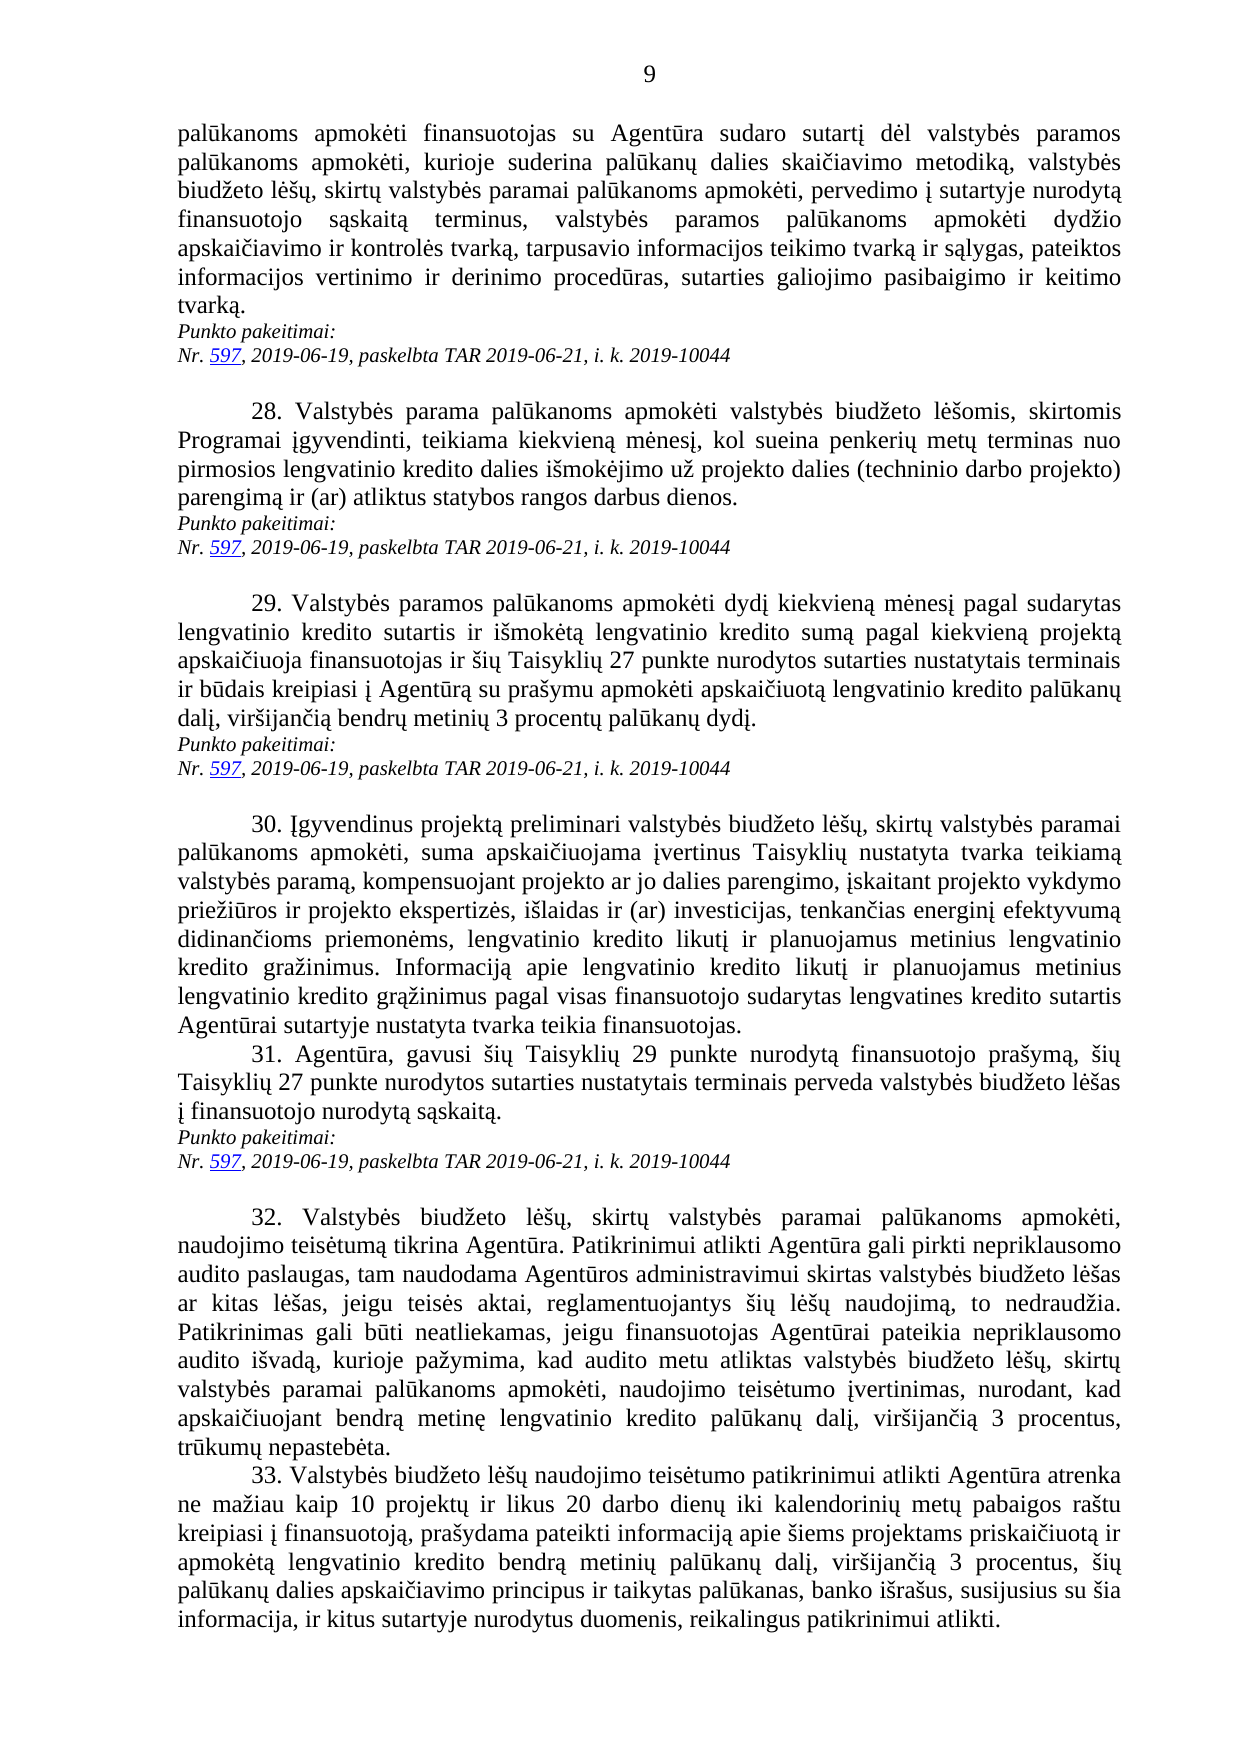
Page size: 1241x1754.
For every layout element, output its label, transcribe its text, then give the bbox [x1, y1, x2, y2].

text 29. Valstybės paramos palūkanoms apmokėti dydį kiekvieną mėnesį pagal sudarytas lengvatinio kredito sutartis ir išmokėtą lengvatinio kredito sumą pagal kiekvieną projektą apskaičiuoja finansuotojas ir šių Taisyklių 27 punkte nurodytos sutarties nustatytais terminais ir būdais kreipiasi į Agentūrą su prašymu apmokėti apskaičiuotą lengvatinio kredito palūkanų dalį, viršijančią bendrų metinių 3 procentų palūkanų dydį. [177, 588, 1122, 732]
text 33. Valstybės biudžeto lėšų naudojimo teisėtumo patikrinimui atlikti Agentūra atrenka ne mažiau kaip 10 projektų ir likus 20 darbo dienų iki kalendorinių metų pabaigos raštu kreipiasi į finansuotoją, prašydama pateikti informaciją apie šiems projektams priskaičiuotą ir apmokėtą lengvatinio kredito bendrą metinių palūkanų dalį, viršijančią 3 procentus, šių palūkanų dalies apskaičiavimo principus ir taikytas palūkanas, banko išrašus, susijusius su šia informacija, ir kitus sutartyje nurodytus duomenis, reikalingus patikrinimui atlikti. [177, 1461, 1122, 1633]
text Punkto pakeitimai: [177, 511, 1122, 535]
text Punkto pakeitimai: [177, 319, 1122, 343]
text 31. Agentūra, gavusi šių Taisyklių 29 punkte nurodytą finansuotojo prašymą, šių Taisyklių 27 punkte nurodytos sutarties nustatytais terminais perveda valstybės biudžeto lėšas į finansuotojo nurodytą sąskaitą. [177, 1039, 1122, 1125]
text Nr. 597, 2019-06-19, paskelbta TAR 2019-06-21, i. k. 2019-10044 [177, 343, 1122, 367]
text 28. Valstybės parama palūkanoms apmokėti valstybės biudžeto lėšomis, skirtomis Programai įgyvendinti, teikiama kiekvieną mėnesį, kol sueina penkerių metų terminas nuo pirmosios lengvatinio kredito dalies išmokėjimo už projekto dalies (techninio darbo projekto) parengimą ir (ar) atliktus statybos rangos darbus dienos. [177, 396, 1122, 511]
text Nr. 597, 2019-06-19, paskelbta TAR 2019-06-21, i. k. 2019-10044 [177, 535, 1122, 559]
text Nr. 597, 2019-06-19, paskelbta TAR 2019-06-21, i. k. 2019-10044 [177, 1149, 1122, 1173]
text Punkto pakeitimai: [177, 1125, 1122, 1149]
text Punkto pakeitimai: [177, 732, 1122, 756]
text 30. Įgyvendinus projektą preliminari valstybės biudžeto lėšų, skirtų valstybės paramai palūkanoms apmokėti, suma apskaičiuojama įvertinus Taisyklių nustatyta tvarka teikiamą valstybės paramą, kompensuojant projekto ar jo dalies parengimo, įskaitant projekto vykdymo priežiūros ir projekto ekspertizės, išlaidas ir (ar) investicijas, tenkančias energinį efektyvumą didinančioms priemonėms, lengvatinio kredito likutį ir planuojamus metinius lengvatinio kredito gražinimus. Informaciją apie lengvatinio kredito likutį ir planuojamus metinius lengvatinio kredito grąžinimus pagal visas finansuotojo sudarytas lengvatines kredito sutartis Agentūrai sutartyje nustatyta tvarka teikia finansuotojas. [177, 809, 1122, 1039]
text 32. Valstybės biudžeto lėšų, skirtų valstybės paramai palūkanoms apmokėti, naudojimo teisėtumą tikrina Agentūra. Patikrinimui atlikti Agentūra gali pirkti nepriklausomo audito paslaugas, tam naudodama Agentūros administravimui skirtas valstybės biudžeto lėšas ar kitas lėšas, jeigu teisės aktai, reglamentuojantys šių lėšų naudojimą, to nedraudžia. Patikrinimas gali būti neatliekamas, jeigu finansuotojas Agentūrai pateikia nepriklausomo audito išvadą, kurioje pažymima, kad audito metu atliktas valstybės biudžeto lėšų, skirtų valstybės paramai palūkanoms apmokėti, naudojimo teisėtumo įvertinimas, nurodant, kad apskaičiuojant bendrą metinę lengvatinio kredito palūkanų dalį, viršijančią 3 procentus, trūkumų nepastebėta. [177, 1202, 1122, 1461]
text Nr. 597, 2019-06-19, paskelbta TAR 2019-06-21, i. k. 2019-10044 [177, 756, 1122, 780]
text palūkanoms apmokėti finansuotojas su Agentūra sudaro sutartį dėl valstybės paramos palūkanoms apmokėti, kurioje suderina palūkanų dalies skaičiavimo metodiką, valstybės biudžeto lėšų, skirtų valstybės paramai palūkanoms apmokėti, pervedimo į sutartyje nurodytą finansuotojo sąskaitą terminus, valstybės paramos palūkanoms apmokėti dydžio apskaičiavimo ir kontrolės tvarką, tarpusavio informacijos teikimo tvarką ir sąlygas, pateiktos informacijos vertinimo ir derinimo procedūras, sutarties galiojimo pasibaigimo ir keitimo tvarką. [177, 118, 1122, 319]
